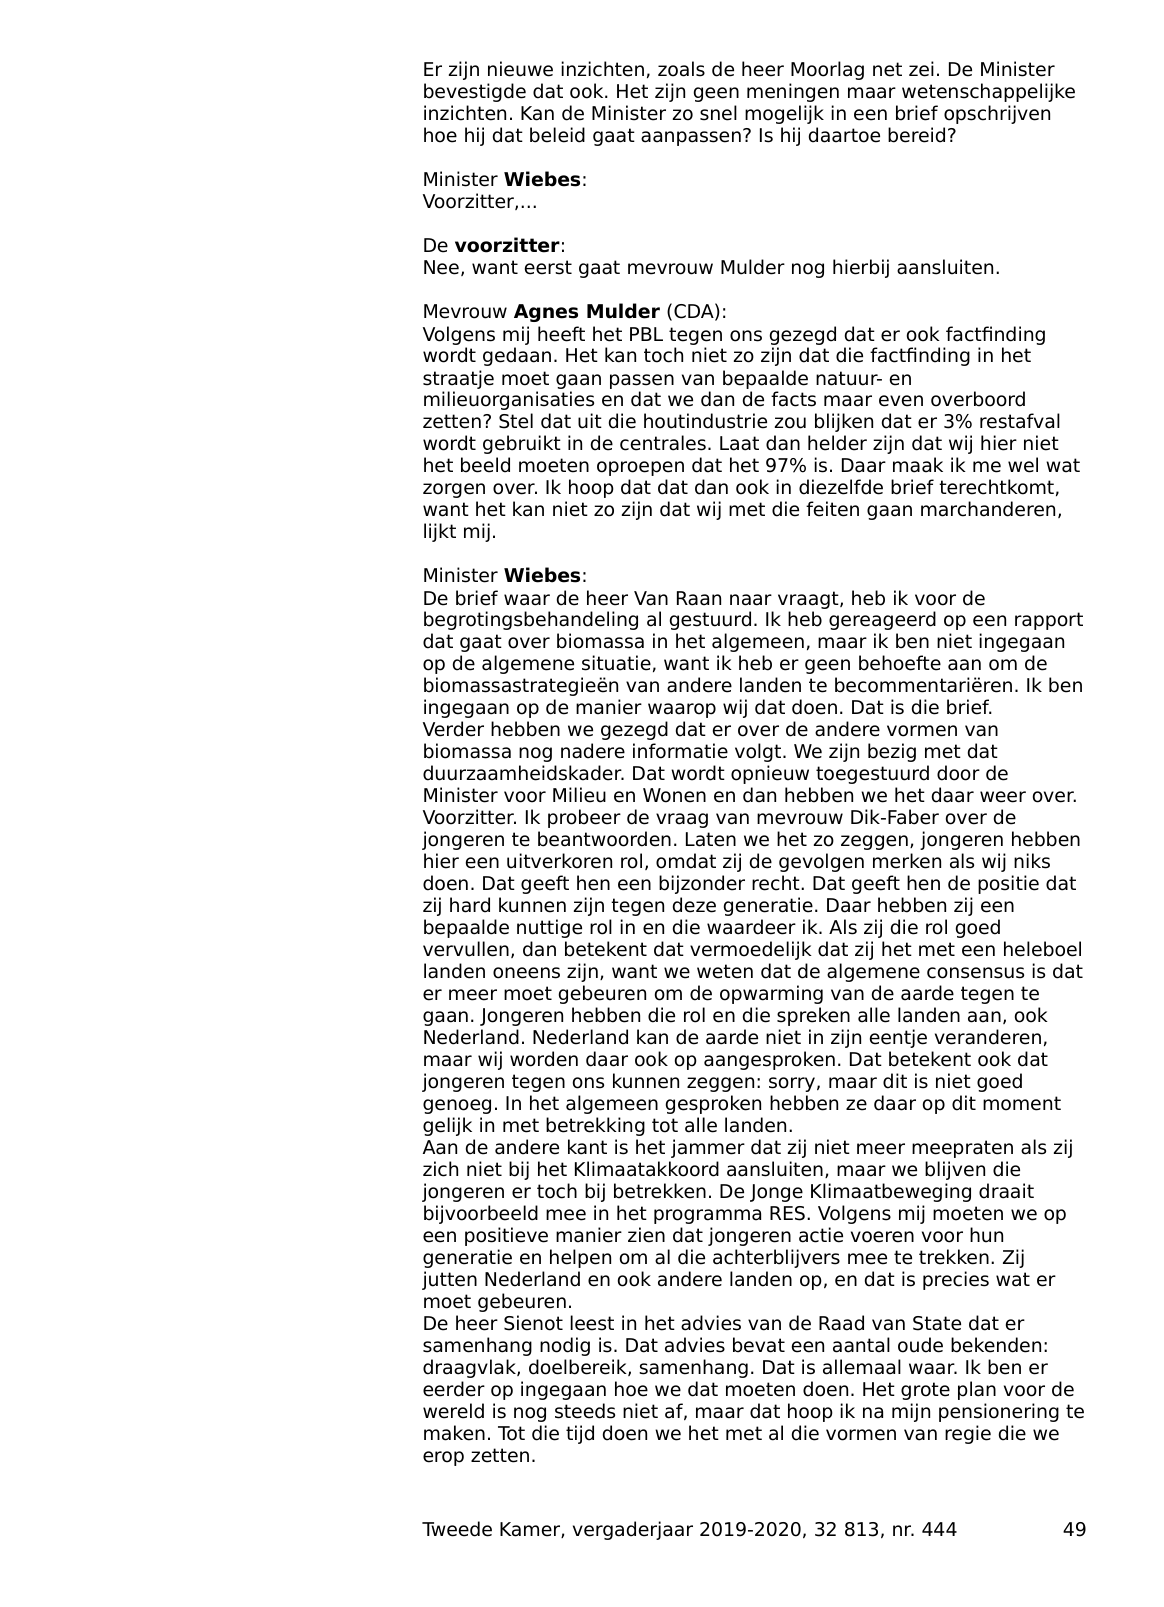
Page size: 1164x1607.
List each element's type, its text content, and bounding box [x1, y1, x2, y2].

text De brief waar de heer Van Raan naar vraagt, heb ik voor de begrotingsbehandeling al gestuurd. Ik heb gereageerd op een rapport dat gaat over biomassa in het algemeen, maar ik ben niet ingegaan op de algemene situatie, want ik heb er geen behoefte aan om de biomassastrategieën van andere landen te becommentariëren. Ik ben ingegaan op de manier waarop wij dat doen. Dat is die brief. [422, 587, 1087, 719]
text Voorzitter,... [422, 191, 1087, 213]
text De voorzitter: [422, 235, 1087, 257]
text Er zijn nieuwe inzichten, zoals de heer Moorlag net zei. De Minister bevestigde dat ook. Het zijn geen meningen maar wetenschappelijke inzichten. Kan de Minister zo snel mogelijk in een brief opschrijven hoe hij dat beleid gaat aanpassen? Is hij daartoe bereid? [422, 59, 1087, 147]
text Minister Wiebes: [422, 565, 1087, 587]
text Volgens mij heeft het PBL tegen ons gezegd dat er ook factfinding wordt gedaan. Het kan toch niet zo zijn dat die factfinding in het straatje moet gaan passen van bepaalde natuur- en milieuorganisaties en dat we dan de facts maar even overboord zetten? Stel dat uit die houtindustrie zou blijken dat er 3% restafval wordt gebruikt in de centrales. Laat dan helder zijn dat wij hier niet het beeld moeten oproepen dat het 97% is. Daar maak ik me wel wat zorgen over. Ik hoop dat dat dan ook in diezelfde brief terechtkomt, want het kan niet zo zijn dat wij met die feiten gaan marchanderen, lijkt mij. [422, 323, 1087, 543]
text De heer Sienot leest in het advies van de Raad van State dat er samenhang nodig is. Dat advies bevat een aantal oude bekenden: draagvlak, doelbereik, samenhang. Dat is allemaal waar. Ik ben er eerder op ingegaan hoe we dat moeten doen. Het grote plan voor de wereld is nog steeds niet af, maar dat hoop ik na mijn pensionering te maken. Tot die tijd doen we het met al die vormen van regie die we erop zetten. [422, 1313, 1087, 1467]
text Mevrouw Agnes Mulder (CDA): [422, 301, 1087, 323]
text Nee, want eerst gaat mevrouw Mulder nog hierbij aansluiten. [422, 257, 1087, 279]
text Voorzitter. Ik probeer de vraag van mevrouw Dik-Faber over de jongeren te beantwoorden. Laten we het zo zeggen, jongeren hebben hier een uitverkoren rol, omdat zij de gevolgen merken als wij niks doen. Dat geeft hen een bijzonder recht. Dat geeft hen de positie dat zij hard kunnen zijn tegen deze generatie. Daar hebben zij een bepaalde nuttige rol in en die waardeer ik. Als zij die rol goed vervullen, dan betekent dat vermoedelijk dat zij het met een heleboel landen oneens zijn, want we weten dat de algemene consensus is dat er meer moet gebeuren om de opwarming van de aarde tegen te gaan. Jongeren hebben die rol en die spreken alle landen aan, ook Nederland. Nederland kan de aarde niet in zijn eentje veranderen, maar wij worden daar ook op aangesproken. Dat betekent ook dat jongeren tegen ons kunnen zeggen: sorry, maar dit is niet goed genoeg. In het algemeen gesproken hebben ze daar op dit moment gelijk in met betrekking tot alle landen. [422, 807, 1087, 1137]
text Aan de andere kant is het jammer dat zij niet meer meepraten als zij zich niet bij het Klimaatakkoord aansluiten, maar we blijven die jongeren er toch bij betrekken. De Jonge Klimaatbeweging draait bijvoorbeeld mee in het programma RES. Volgens mij moeten we op een positieve manier zien dat jongeren actie voeren voor hun generatie en helpen om al die achterblijvers mee te trekken. Zij jutten Nederland en ook andere landen op, en dat is precies wat er moet gebeuren. [422, 1137, 1087, 1313]
text Verder hebben we gezegd dat er over de andere vormen van biomassa nog nadere informatie volgt. We zijn bezig met dat duurzaamheidskader. Dat wordt opnieuw toegestuurd door de Minister voor Milieu en Wonen en dan hebben we het daar weer over. [422, 719, 1087, 807]
text Minister Wiebes: [422, 169, 1087, 191]
